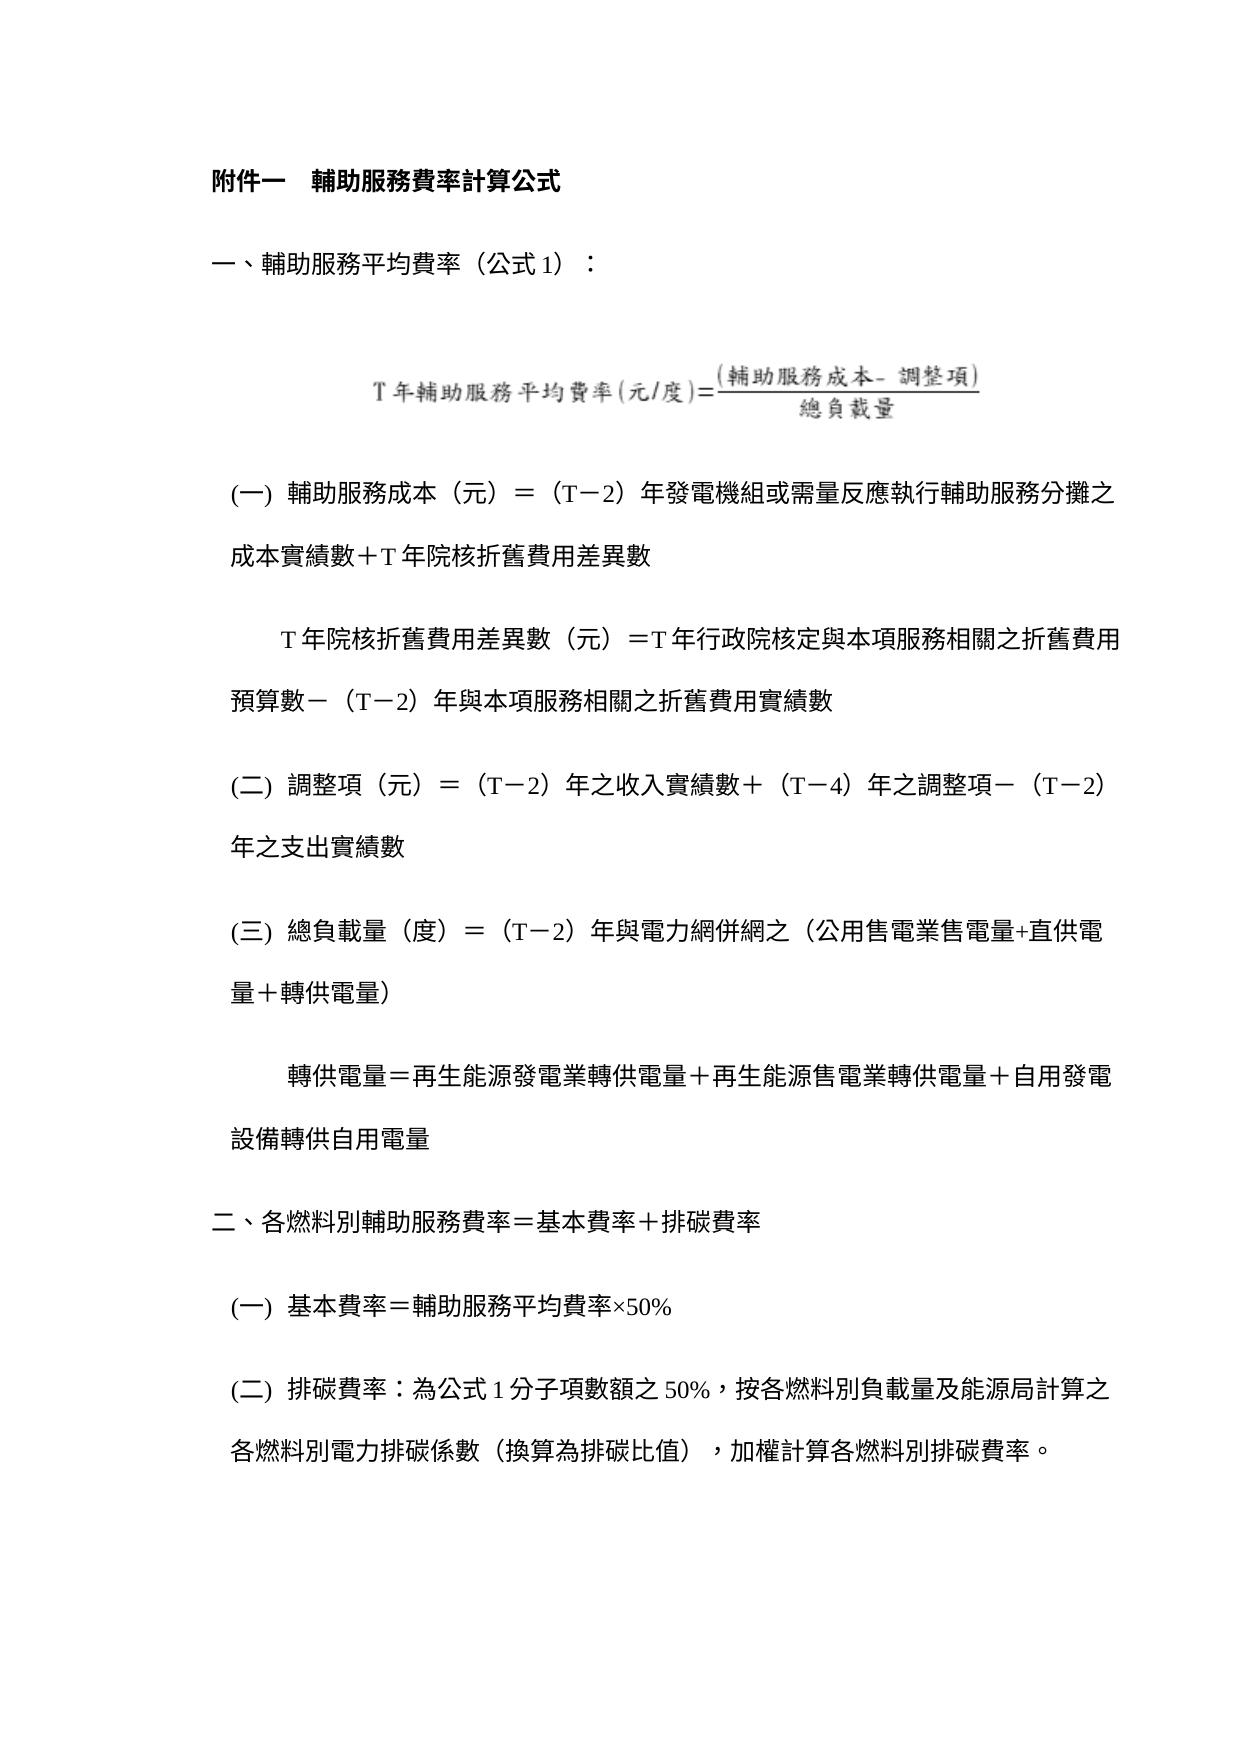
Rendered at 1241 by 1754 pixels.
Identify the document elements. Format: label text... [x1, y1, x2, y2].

text (三) 總負載量（度）＝（T－2）年與電力網併網之（公用售電業售電量+直供電量＋轉供電量） [231, 887, 1122, 1012]
text 一、輔助服務平均費率（公式1）： [211, 221, 1122, 283]
text 附件一 輔助服務費率計算公式 [211, 137, 1122, 200]
text (一) 基本費率＝輔助服務平均費率×50% [231, 1262, 1122, 1325]
text 轉供電量＝再生能源發電業轉供電量＋再生能源售電業轉供電量＋自用發電設備轉供自用電量 [231, 1033, 1122, 1158]
text (一) 輔助服務成本（元）＝（T－2）年發電機組或需量反應執行輔助服務分攤之成本實績數＋T年院核折舊費用差異數 [231, 450, 1122, 575]
text T年院核折舊費用差異數（元）＝T年行政院核定與本項服務相關之折舊費用預算數－（T－2）年與本項服務相關之折舊費用實績數 [231, 596, 1122, 721]
text (二) 調整項（元）＝（T－2）年之收入實績數＋（T－4）年之調整項－（T－2）年之支出實績數 [231, 742, 1122, 867]
text 二、各燃料別輔助服務費率＝基本費率＋排碳費率 [211, 1179, 1122, 1242]
text (二) 排碳費率：為公式1分子項數額之50%，按各燃料別負載量及能源局計算之各燃料別電力排碳係數（換算為排碳比值），加權計算各燃料別排碳費率。 [231, 1346, 1122, 1471]
